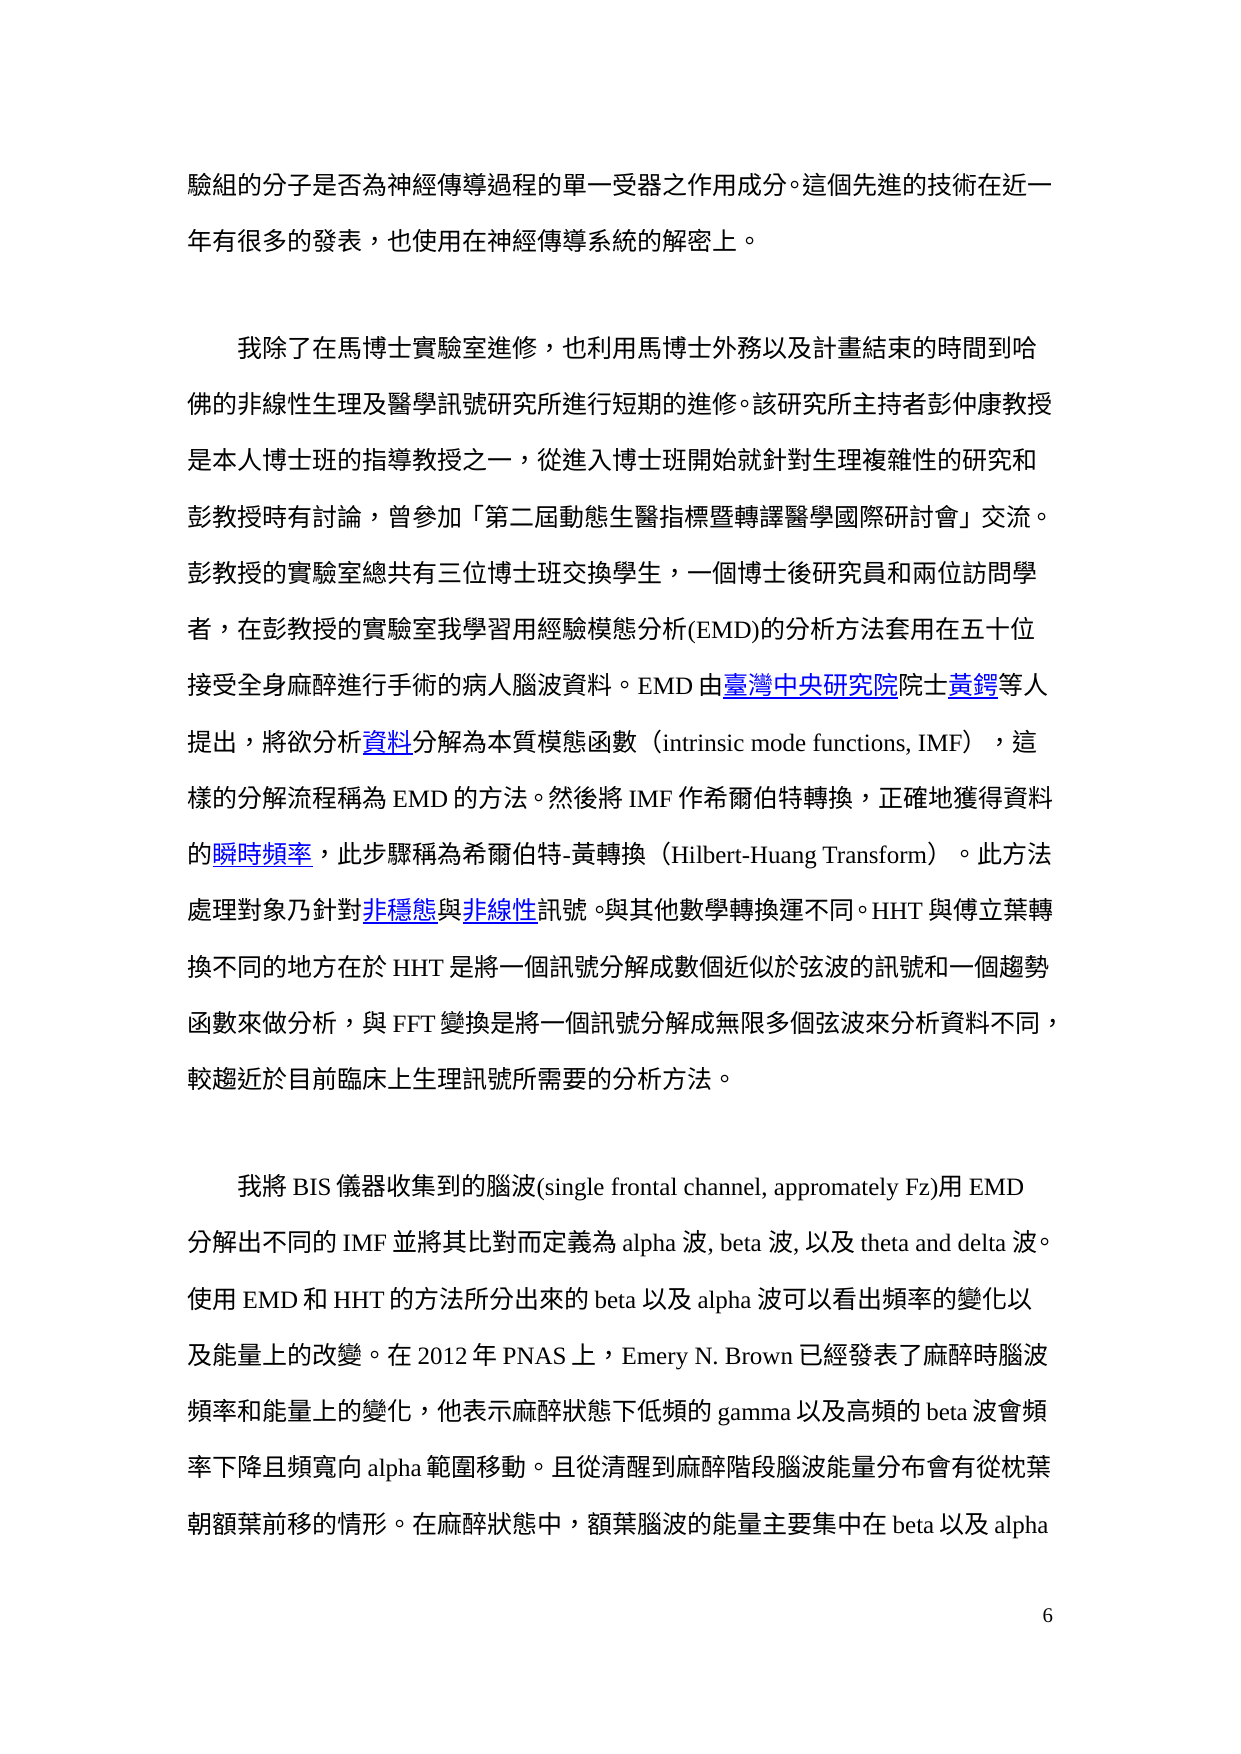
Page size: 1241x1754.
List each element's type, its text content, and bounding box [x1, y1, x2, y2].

text 我將BIS儀器收集到的腦波(single frontal channel, appromately Fz)用EMD分解出不同的IMF並將其比對而定義為alpha 波, beta 波, 以及theta and delta 波。使用EMD和HHT的方法所分出來的beta 以及alpha 波可以看出頻率的變化以及能量上的改變。在2012年PNAS上，Emery N. Brown已經發表了麻醉時腦波頻率和能量上的變化，他表示麻醉狀態下低頻的gamma以及高頻的beta波會頻率下降且頻寬向alpha範圍移動。且從清醒到麻醉階段腦波能量分布會有從枕葉朝額葉前移的情形。在麻醉狀態中，額葉腦波的能量主要集中在beta以及alpha波。在進修期間，因為對腦波分析的疑問無法解決，我主動聯絡了Professor Emery，很榮幸有機會與他討論關於生理訊號分析的方法，他還邀請我去他們的研究團隊報告討論。對本人的臨床研究分析也多所助益。 [187, 1166, 1053, 1541]
text 馬博士的實驗室重點在發展一種最新的研究技術—intersectional genetic stragery，其技術的重點是在想要研究只表現在脊髓背角的疼痛基因受到不同激素後的反應，也就是要完全純化疼痛和搔癢的神經迴路。他使用一段只能表現在脊髓背角的基因，加上兩組制動基因，經過跟互補條件基因轉殖鼠的雜交可以得到限制在脊髓背角受到疼痛刺激才能表現的疼痛受器反映。受器上面利用基因轉殖技術加上一個報告基因或是螢光基因，在報告基因前面要加上一個抑制子，這樣可以設計將目標分子可與抑制子結合而讓抑制功能關閉，讓報告基因或是螢光基因可以顯現而在西方墨點染色或是螢光顯微鏡下被顯現，因而可知道實驗組的分子是否為神經傳導過程的單一受器之作用成分。這個先進的技術在近一年有很多的發表，也使用在神經傳導系統的解密上。 [187, 164, 1053, 258]
text 我除了在馬博士實驗室進修，也利用馬博士外務以及計畫結束的時間到哈佛的非線性生理及醫學訊號研究所進行短期的進修。該研究所主持者彭仲康教授是本人博士班的指導教授之一，從進入博士班開始就針對生理複雜性的研究和彭教授時有討論，曾參加「第二屆動態生醫指標暨轉譯醫學國際研討會」交流。彭教授的實驗室總共有三位博士班交換學生，一個博士後研究員和兩位訪問學者，在彭教授的實驗室我學習用經驗模態分析(EMD)的分析方法套用在五十位接受全身麻醉進行手術的病人腦波資料。EMD由臺灣中央研究院院士黃鍔等人提出，將欲分析資料分解為本質模態函數（intrinsic mode functions, IMF），這樣的分解流程稱為EMD的方法。然後將IMF作希爾伯特轉換，正確地獲得資料的瞬時頻率，此步驟稱為希爾伯特-黃轉換（Hilbert-Huang Transform）。此方法處理對象乃針對非穩態與非線性訊號。與其他數學轉換運不同。HHT與傅立葉轉換不同的地方在於HHT是將一個訊號分解成數個近似於弦波的訊號和一個趨勢函數來做分析，與FFT變換是將一個訊號分解成無限多個弦波來分析資料不同，較趨近於目前臨床上生理訊號所需要的分析方法。 [187, 328, 1053, 1096]
